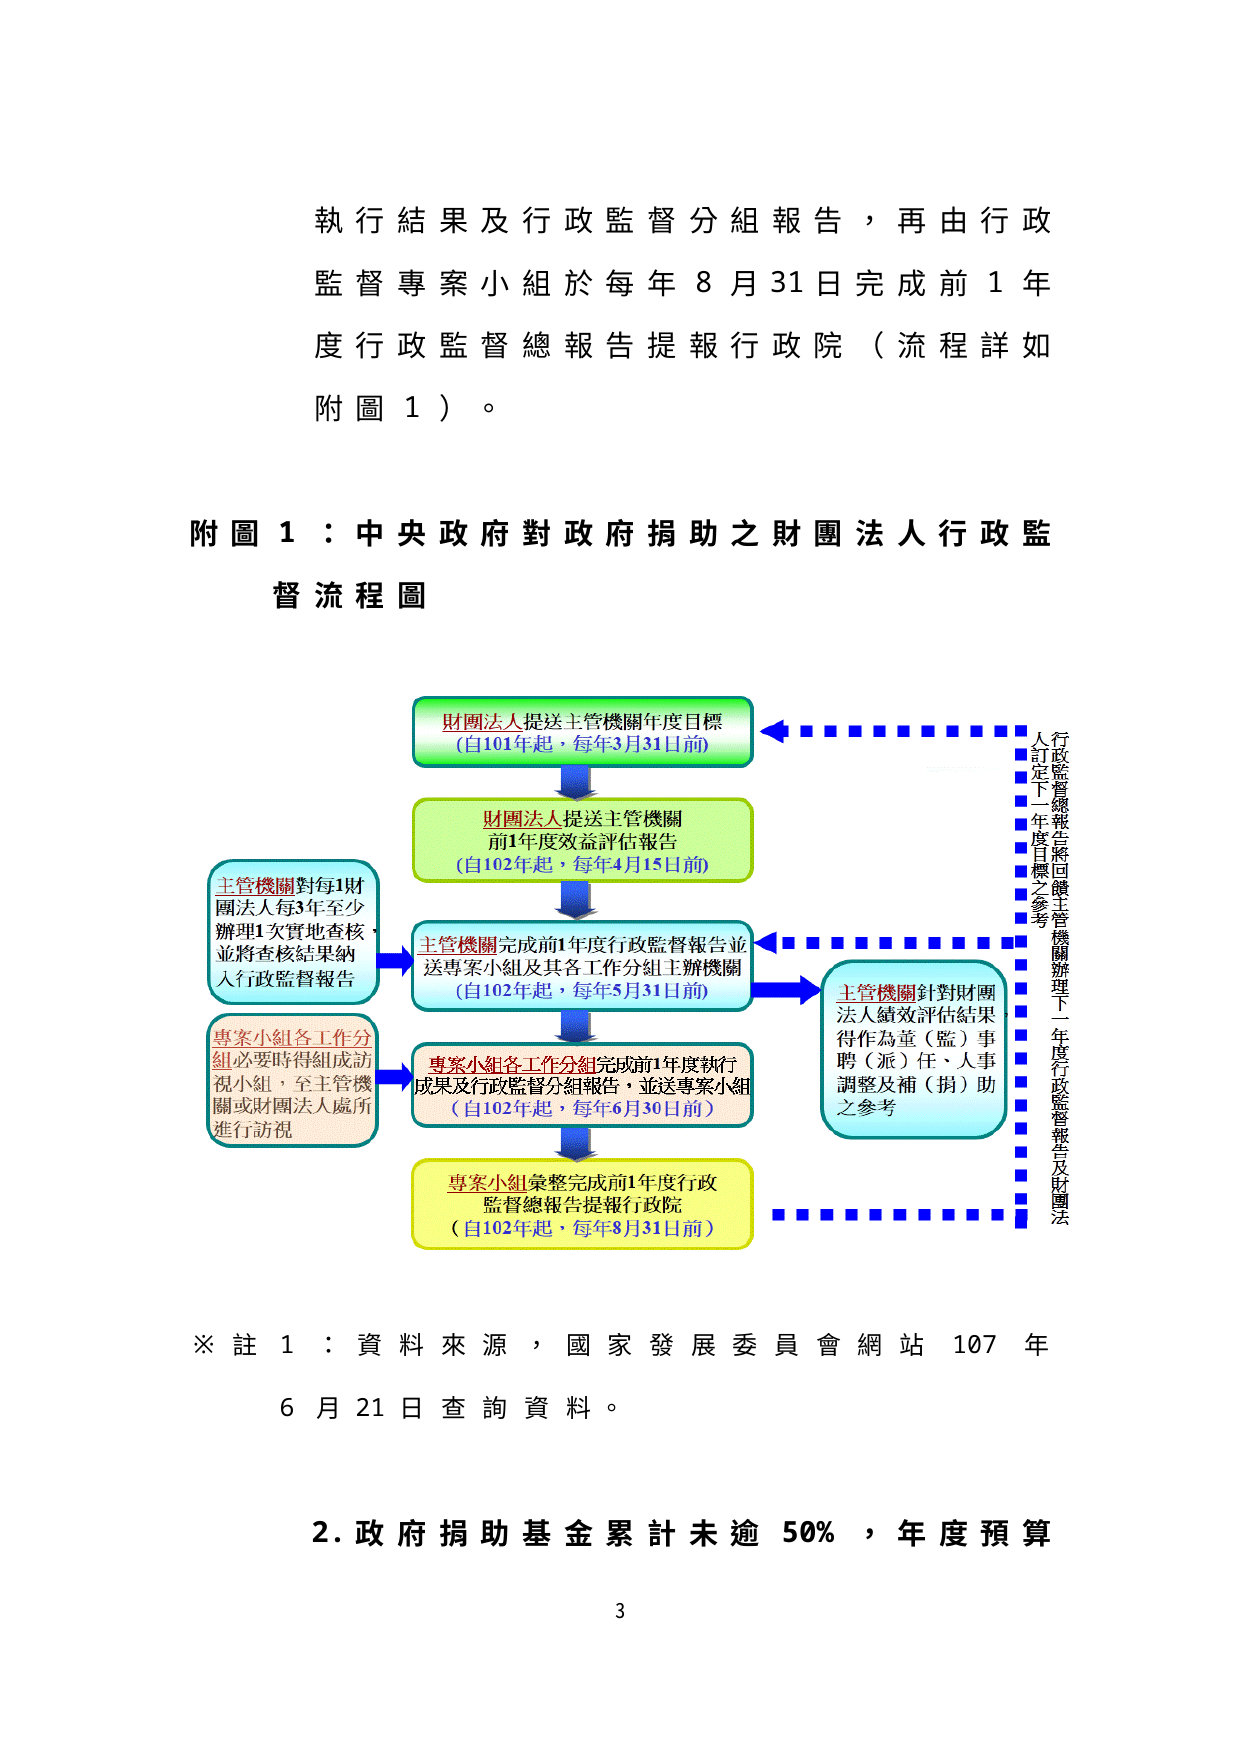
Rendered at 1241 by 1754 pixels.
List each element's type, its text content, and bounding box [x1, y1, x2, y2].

text 2.政府捐助基金累計未逾50%，年度預算 [271, 1490, 1058, 1552]
text ※註1：資料來源，國家發展委員會網站107年6月21日查詢資料。 [183, 1302, 1058, 1427]
text 附圖1：中央政府對政府捐助之財團法人行政監督流程圖 [183, 490, 1058, 615]
text 依國家發展委員會107年6月21日網站資料，行政院所訂政府捐助之財團法人行政監督機制作業要點及相關通案性行政規則辦理行政監督，範圍涵蓋人事管理、財務管理、績效評估、法制規範等構面，所辦事宜包括董事與監察人派任及效益評估，並審酌財團法人之存續、合併、新設及消滅等；另針對各受監督財團法人每3年至少辦理1次實地查核，查核結果列為行政監督報告內容，由主管機關每年度編製受監督財團法人前1年度行政監督報告，提送行政監督專案小組各工作分組完成執行結果及行政監督分組報告，再由行政監督專案小組於每年8月31日完成前1年度行政監督總報告提報行政院（流程詳如附圖1）。 [301, 177, 1058, 427]
